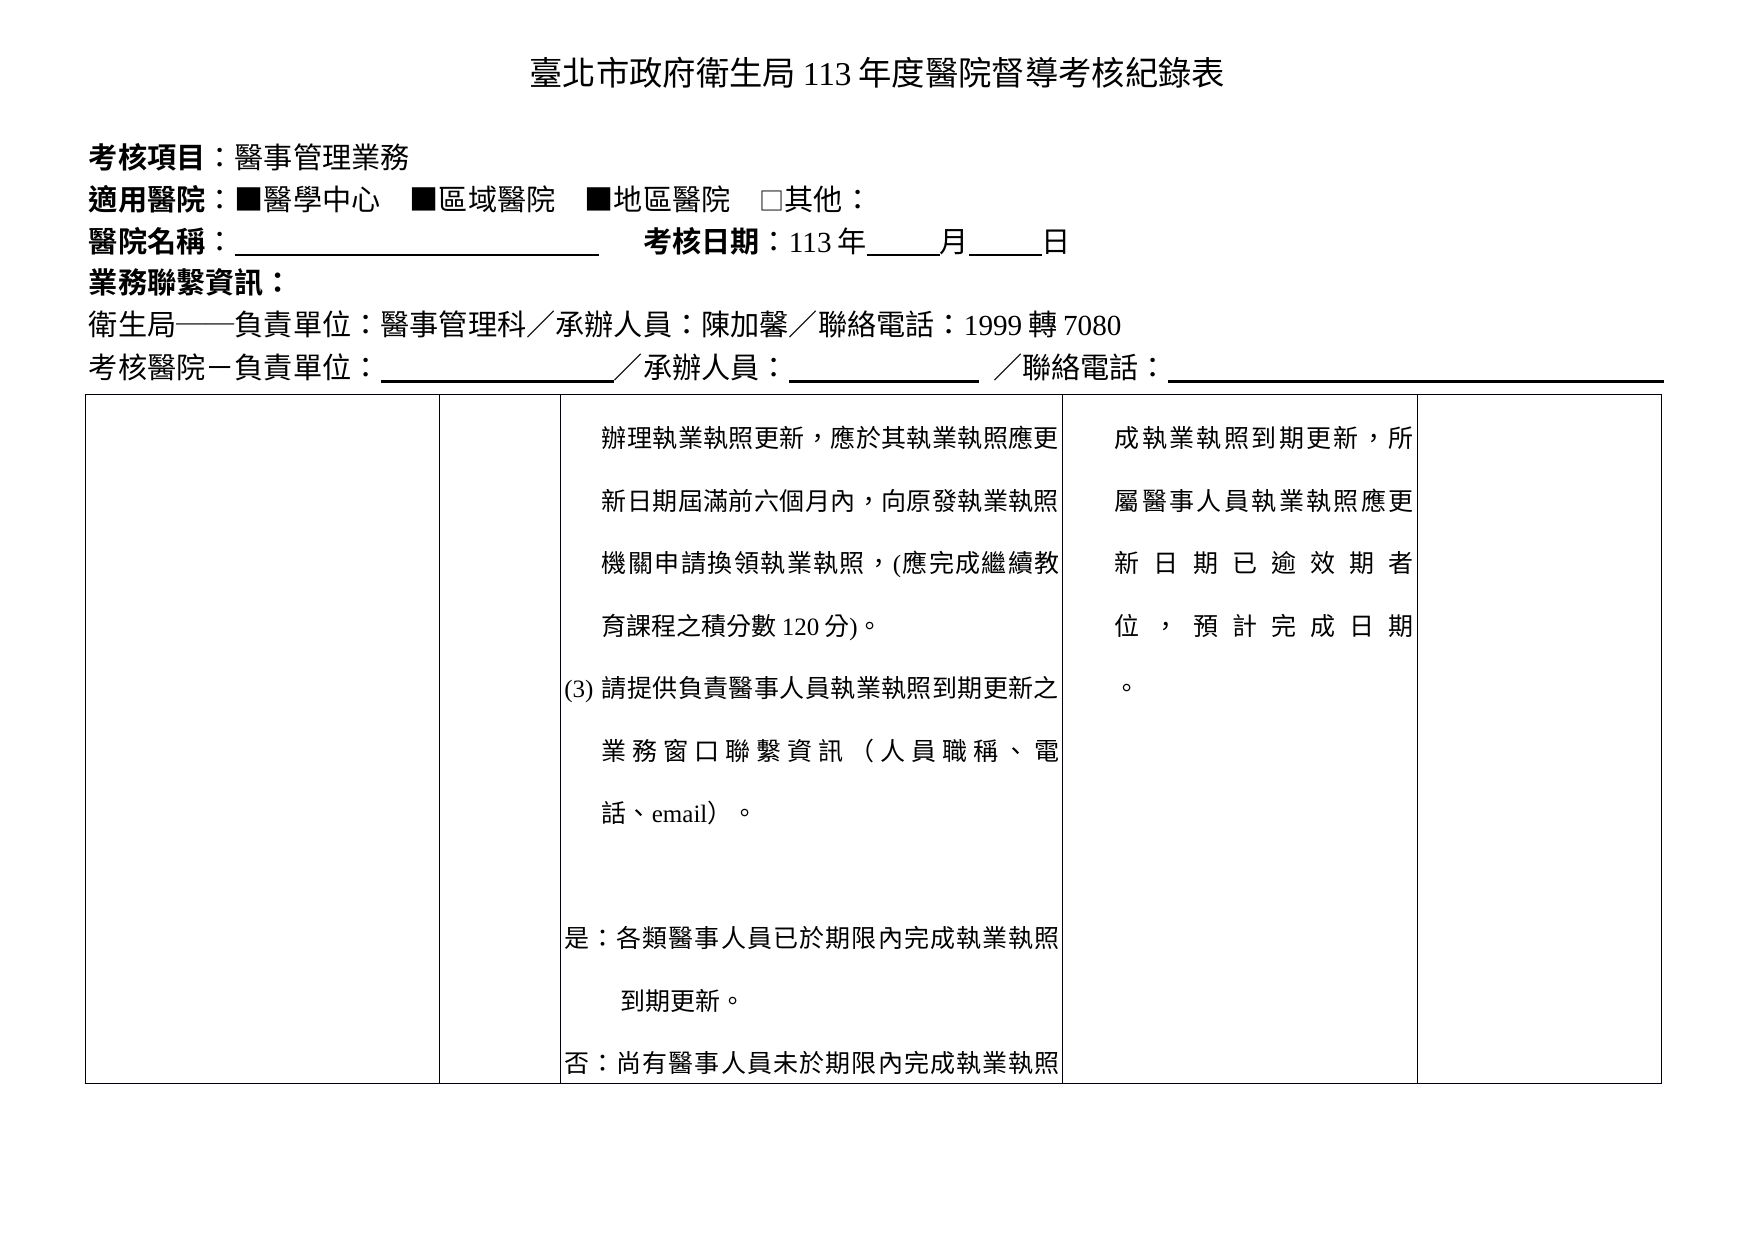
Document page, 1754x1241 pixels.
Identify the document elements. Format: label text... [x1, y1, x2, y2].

table_cell 成執業執照到期更新，所屬醫事人員執業執照應更新日期已逾效期者 位，預計完成日期 。 [1063, 395, 1417, 1083]
table_cell 辦理執業執照更新，應於其執業執照應更新日期屆滿前六個月內，向原發執業執照機關申請換領執業執照，(應完成繼續教育課程之積分數120分)。 請提供負責醫事人員執業執照到期更新之業務窗口聯繫資訊（人員職稱、電話、email）。 是：各類醫事人員已於期限內完成執業執照到期更新。 否：尚有醫事人員未於期限內完成執業執照 [561, 395, 1062, 1083]
table_cell [440, 395, 560, 1083]
table_cell [1418, 395, 1661, 1083]
table_cell [86, 395, 439, 1083]
